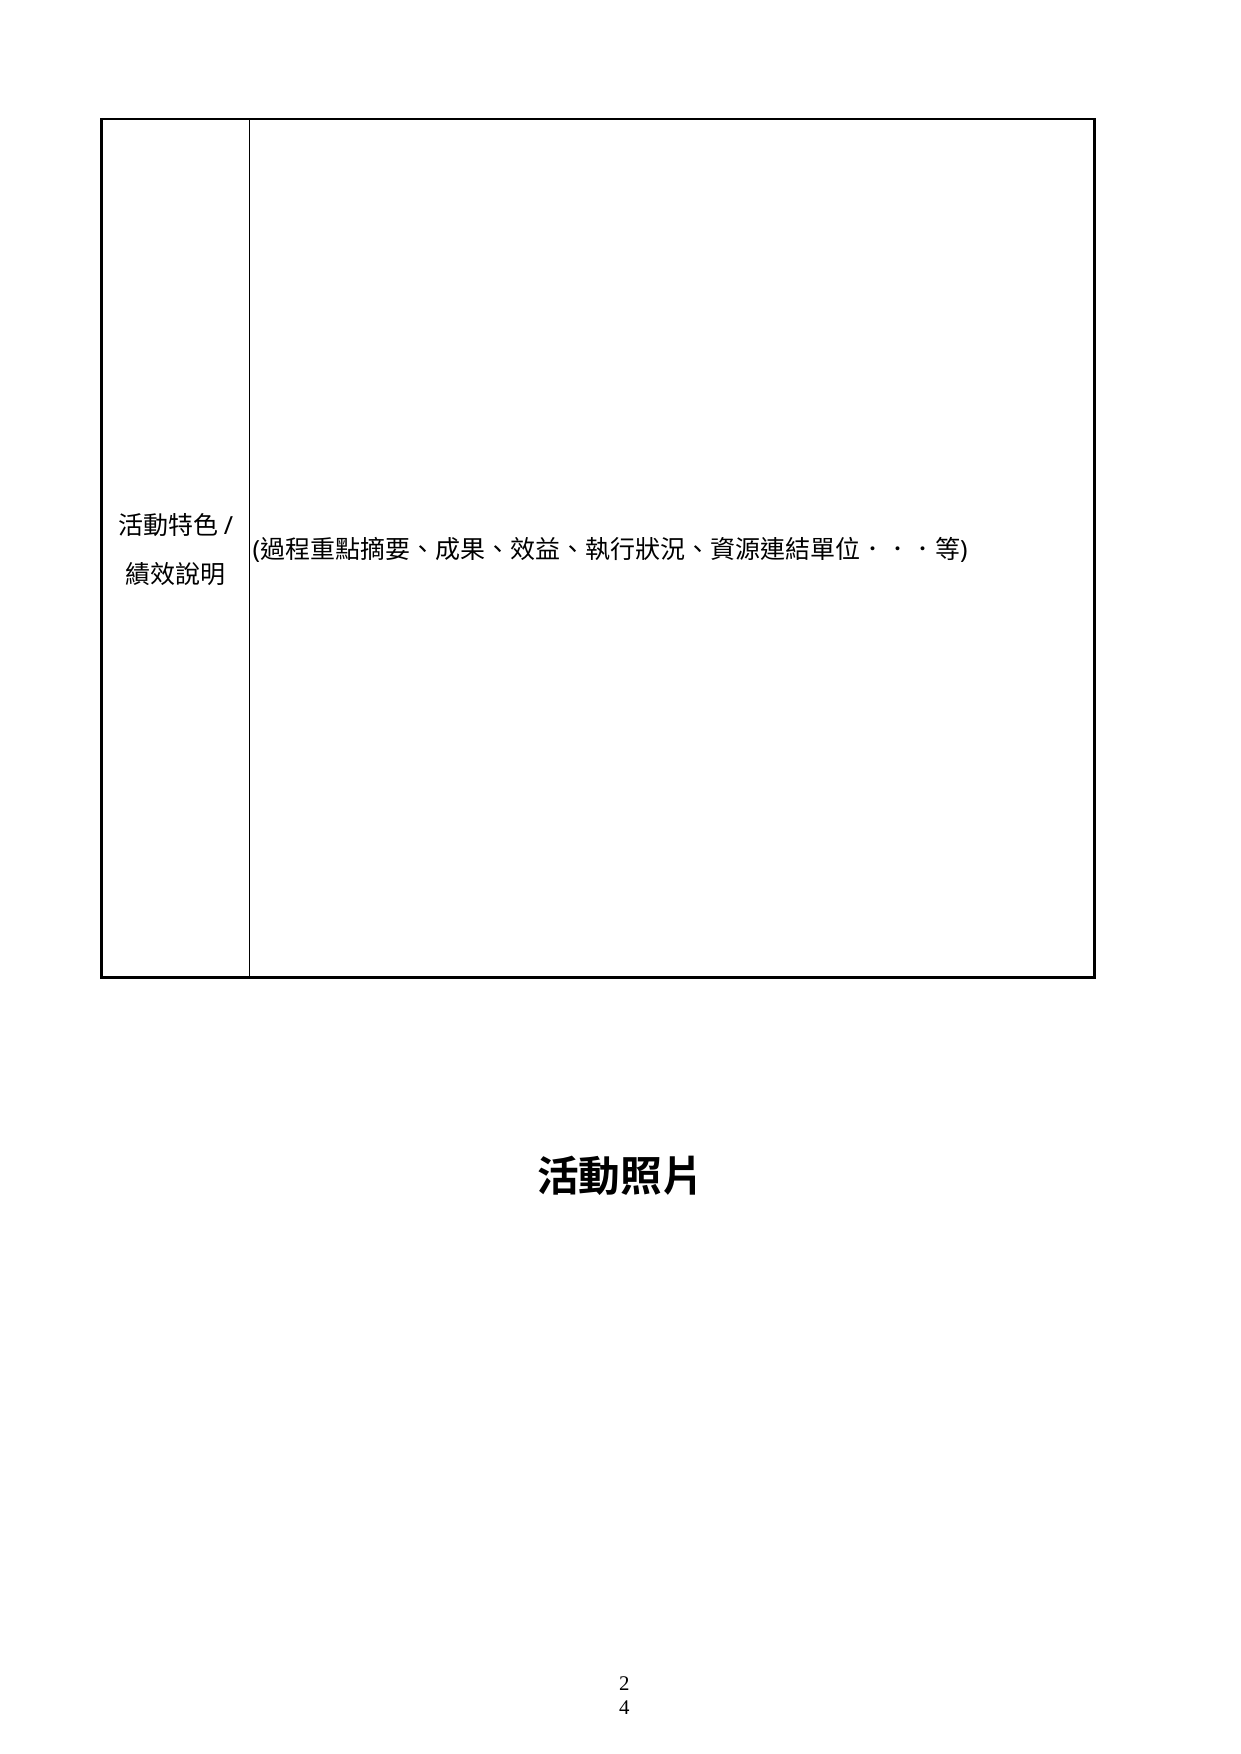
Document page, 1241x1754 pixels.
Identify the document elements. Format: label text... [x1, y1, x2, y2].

table_cell (過程重點摘要、成果、效益、執行狀況、資源連結單位．．．等) [250, 120, 1093, 976]
table_cell 活動特色 / 績效說明 [103, 120, 249, 976]
text 活動照片 [118, 1136, 1122, 1211]
